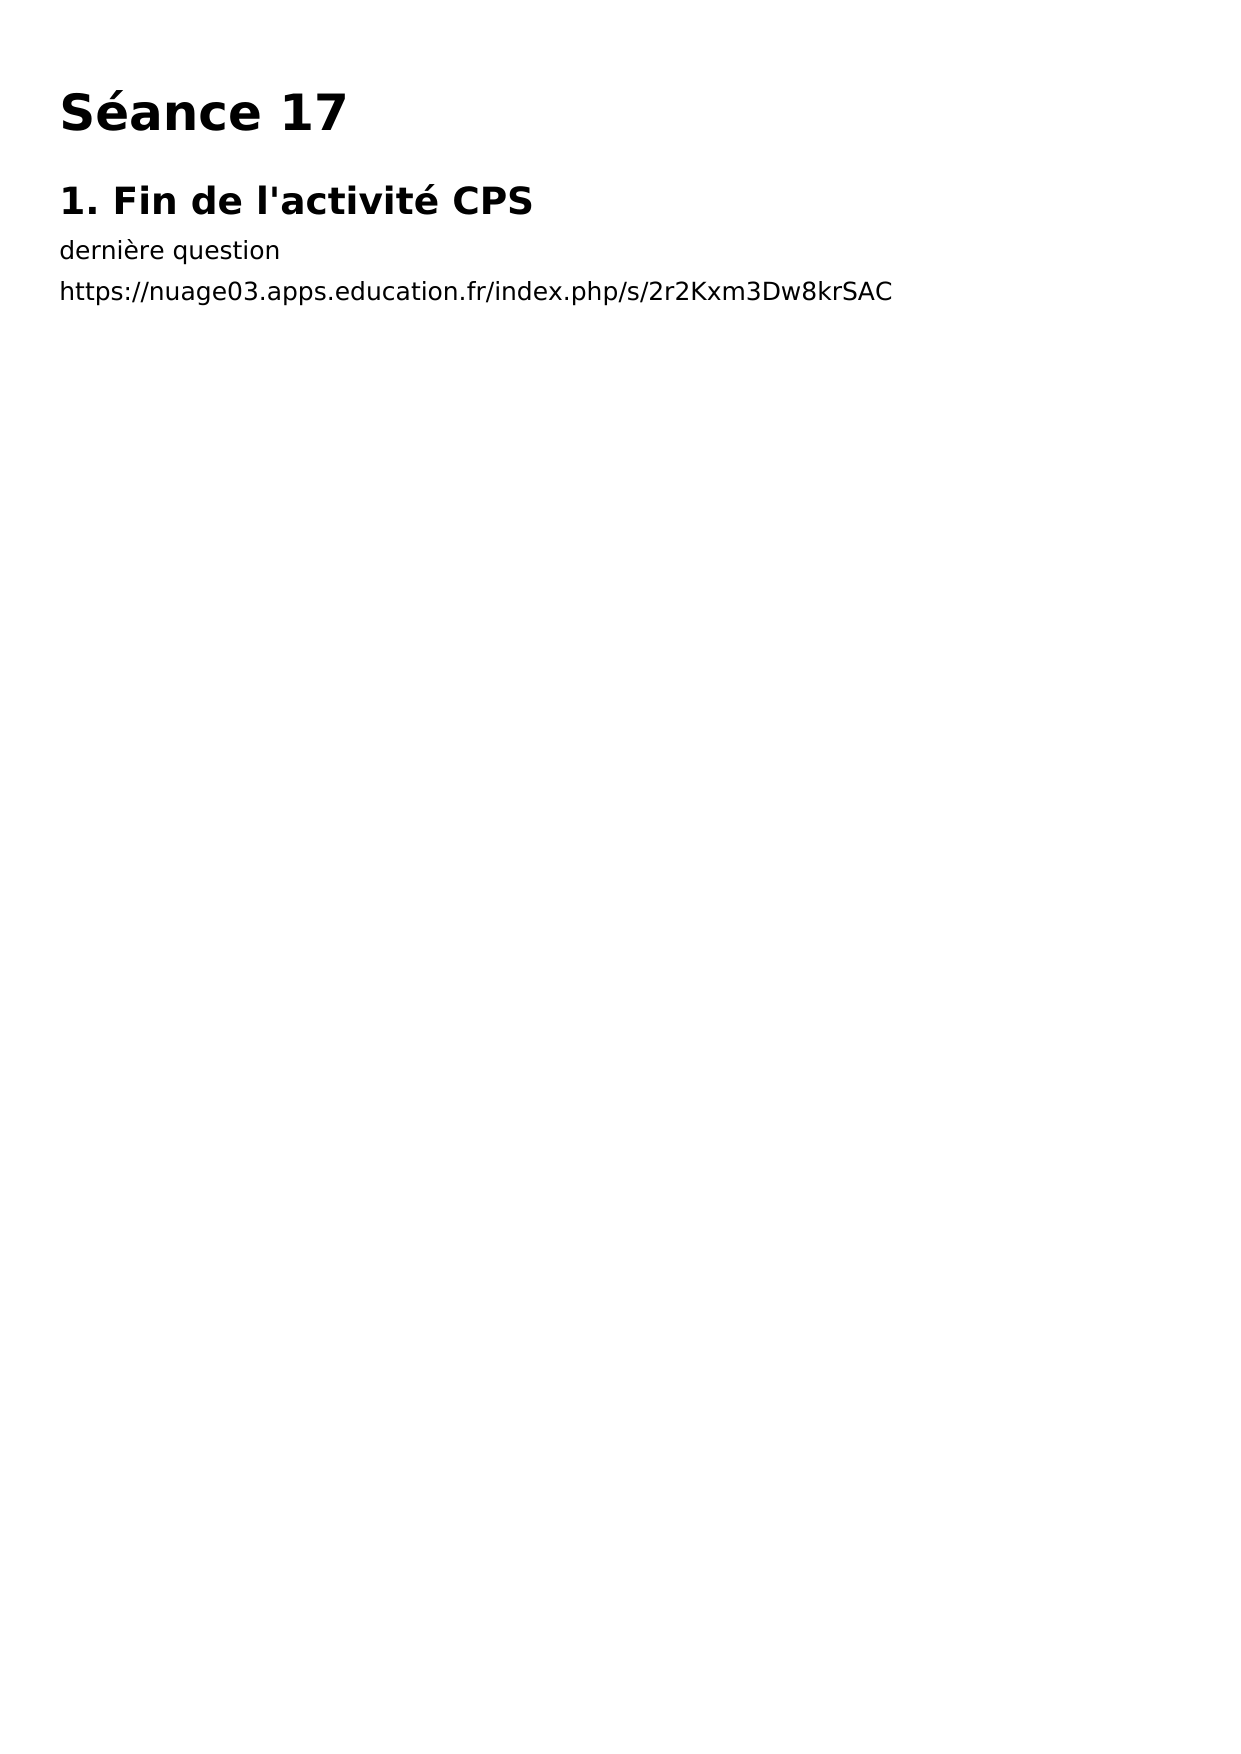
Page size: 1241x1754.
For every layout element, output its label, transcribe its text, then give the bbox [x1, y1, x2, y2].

text dernière question [59, 236, 1181, 265]
text https://nuage03.apps.education.fr/index.php/s/2r2Kxm3Dw8krSAC [59, 278, 1181, 307]
subtitle Séance 17 [59, 84, 1181, 142]
subtitle 1. Fin de l'activité CPS [59, 180, 1181, 223]
